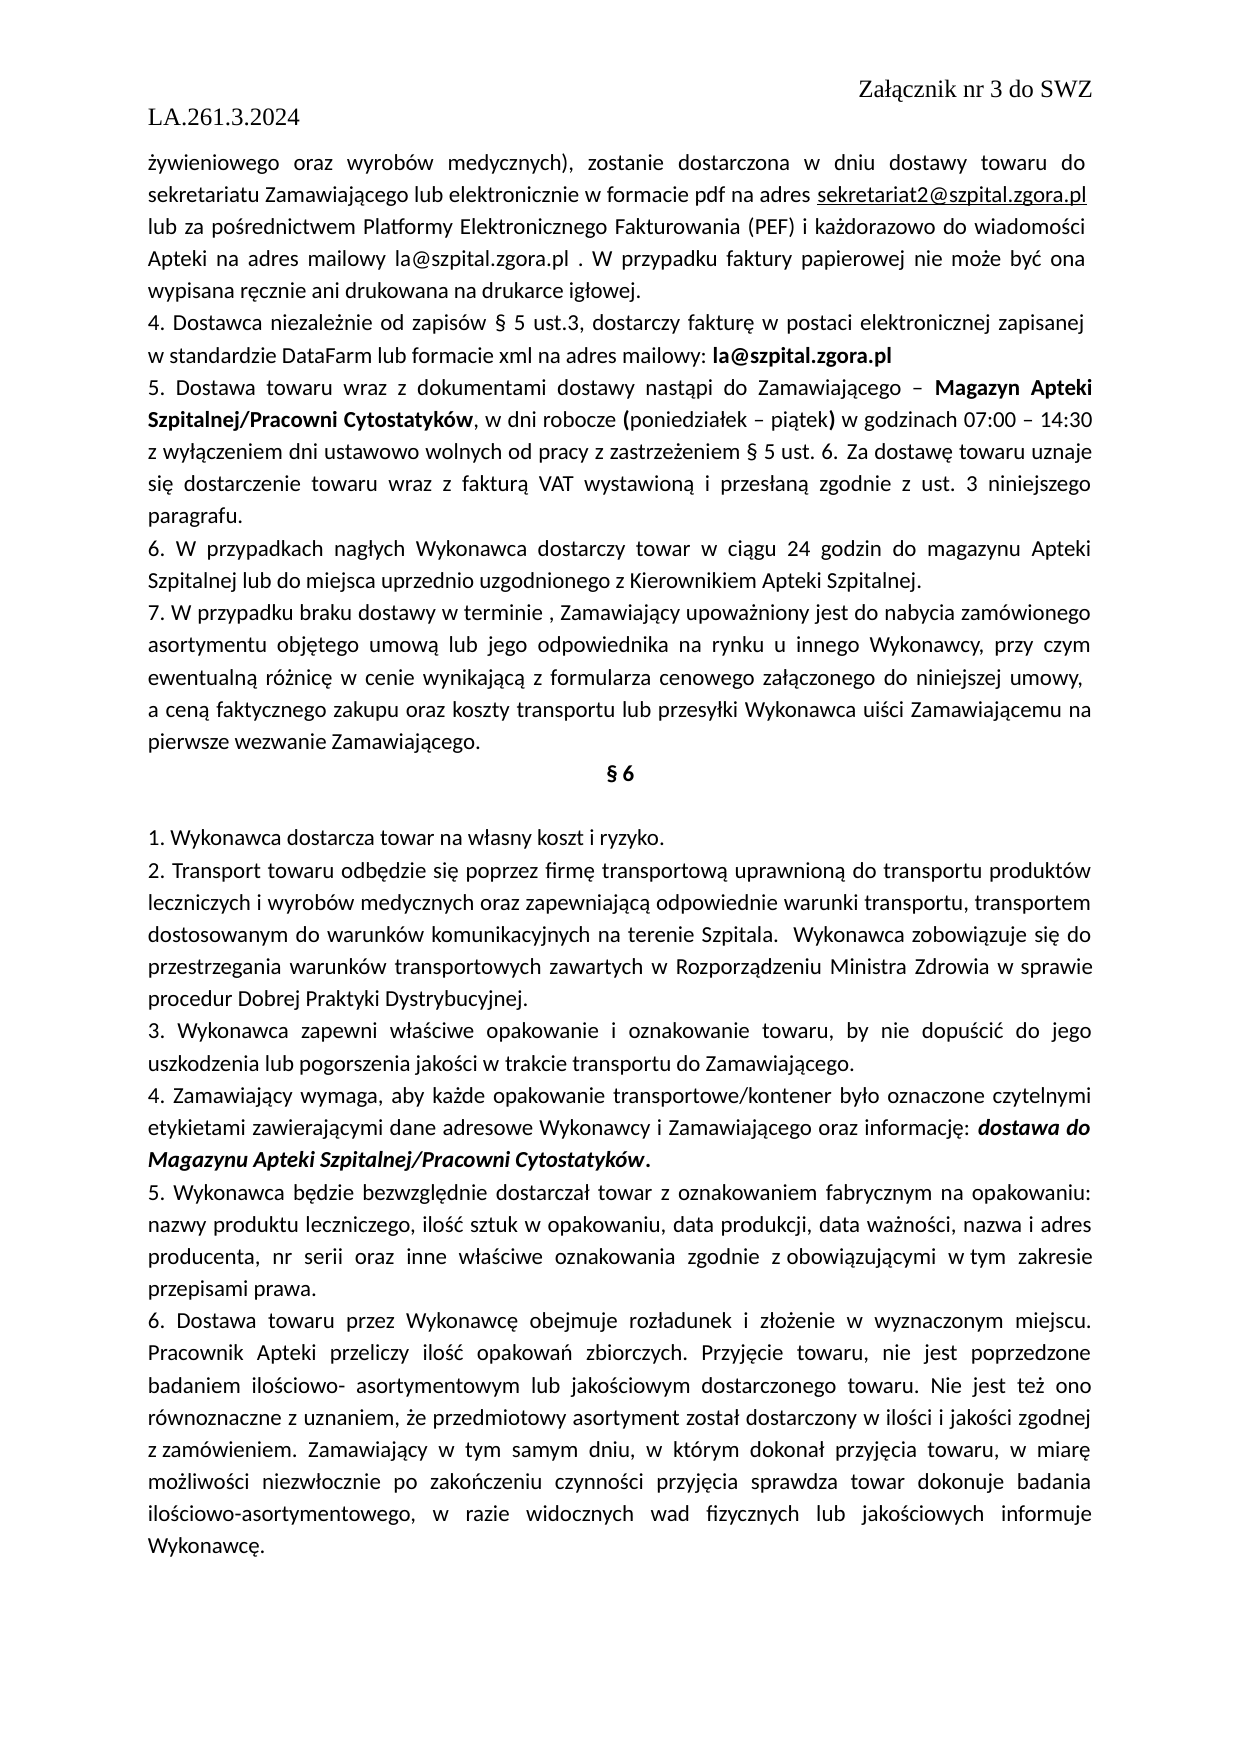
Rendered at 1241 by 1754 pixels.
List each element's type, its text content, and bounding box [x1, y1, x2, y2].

text 6. W przypadkach nagłych Wykonawca dostarczy towar w ciągu 24 godzin do magazynu Apteki Szpitalnej lub do miejsca uprzednio uzgodnionego z Kierownikiem Apteki Szpitalnej. [148, 534, 1093, 594]
text 3. Wykonawca zapewni właściwe opakowanie i oznakowanie towaru, by nie dopuścić do jego uszkodzenia lub pogorszenia jakości w trakcie transportu do Zamawiającego. [148, 1017, 1093, 1077]
text 5. Dostawa towaru wraz z dokumentami dostawy nastąpi do Zamawiającego – Magazyn Apteki Szpitalnej/Pracowni Cytostatyków, w dni robocze (poniedziałek – piątek) w godzinach 07:00 – 14:30 z wyłączeniem dni ustawowo wolnych od pracy z zastrzeżeniem § 5 ust. 6. Za dostawę towaru uznaje się dostarczenie towaru wraz z fakturą VAT wystawioną i przesłaną zgodnie z ust. 3 niniejszego paragrafu. [148, 373, 1093, 530]
text 7. W przypadku braku dostawy w terminie , Zamawiający upoważniony jest do nabycia zamówionego asortymentu objętego umową lub jego odpowiednika na rynku u innego Wykonawcy, przy czym ewentualną różnicę w cenie wynikającą z formularza cenowego załączonego do niniejszej umowy, a ceną faktycznego zakupu oraz koszty transportu lub przesyłki Wykonawca uiści Zamawiającemu na pierwsze wezwanie Zamawiającego. [148, 598, 1093, 755]
text 4. Dostawca niezależnie od zapisów § 5 ust.3, dostarczy fakturę w postaci elektronicznej zapisanej w standardzie DataFarm lub formacie xml na adres mailowy: la@szpital.zgora.pl [148, 308, 1093, 369]
text 1. Wykonawca dostarcza towar na własny koszt i ryzyko. [148, 823, 1093, 852]
text 2. Transport towaru odbędzie się poprzez firmę transportową uprawnioną do transportu produktów leczniczych i wyrobów medycznych oraz zapewniającą odpowiednie warunki transportu, transportem dostosowanym do warunków komunikacyjnych na terenie Szpitala. Wykonawca zobowiązuje się do przestrzegania warunków transportowych zawartych w Rozporządzeniu Ministra Zdrowia w sprawie procedur Dobrej Praktyki Dystrybucyjnej. [148, 856, 1093, 1012]
text § 6 [148, 759, 1093, 787]
text 5. Wykonawca będzie bezwzględnie dostarczał towar z oznakowaniem fabrycznym na opakowaniu: nazwy produktu leczniczego, ilość sztuk w opakowaniu, data produkcji, data ważności, nazwa i adres producenta, nr serii oraz inne właściwe oznakowania zgodnie z obowiązującymi w tym zakresie przepisami prawa. [148, 1178, 1093, 1302]
text 6. Dostawa towaru przez Wykonawcę obejmuje rozładunek i złożenie w wyznaczonym miejscu. Pracownik Apteki przeliczy ilość opakowań zbiorczych. Przyjęcie towaru, nie jest poprzedzone badaniem ilościowo- asortymentowym lub jakościowym dostarczonego towaru. Nie jest też ono równoznaczne z uznaniem, że przedmiotowy asortyment został dostarczony w ilości i jakości zgodnej z zamówieniem. Zamawiający w tym samym dniu, w którym dokonał przyjęcia towaru, w miarę możliwości niezwłocznie po zakończeniu czynności przyjęcia sprawdza towar dokonuje badania ilościowo-asortymentowego, w razie widocznych wad fizycznych lub jakościowych informuje Wykonawcę. [148, 1306, 1093, 1560]
text 4. Zamawiający wymaga, aby każde opakowanie transportowe/kontener było oznaczone czytelnymi etykietami zawierającymi dane adresowe Wykonawcy i Zamawiającego oraz informację: dostawa do Magazynu Apteki Szpitalnej/Pracowni Cytostatyków. [148, 1081, 1093, 1173]
text żywieniowego oraz wyrobów medycznych), zostanie dostarczona w dniu dostawy towaru do sekretariatu Zamawiającego lub elektronicznie w formacie pdf na adres sekretariat2@szpital.zgora.pl lub za pośrednictwem Platformy Elektronicznego Fakturowania (PEF) i każdorazowo do wiadomości Apteki na adres mailowy la@szpital.zgora.pl . W przypadku faktury papierowej nie może być ona wypisana ręcznie ani drukowana na drukarce igłowej. [148, 148, 1087, 304]
